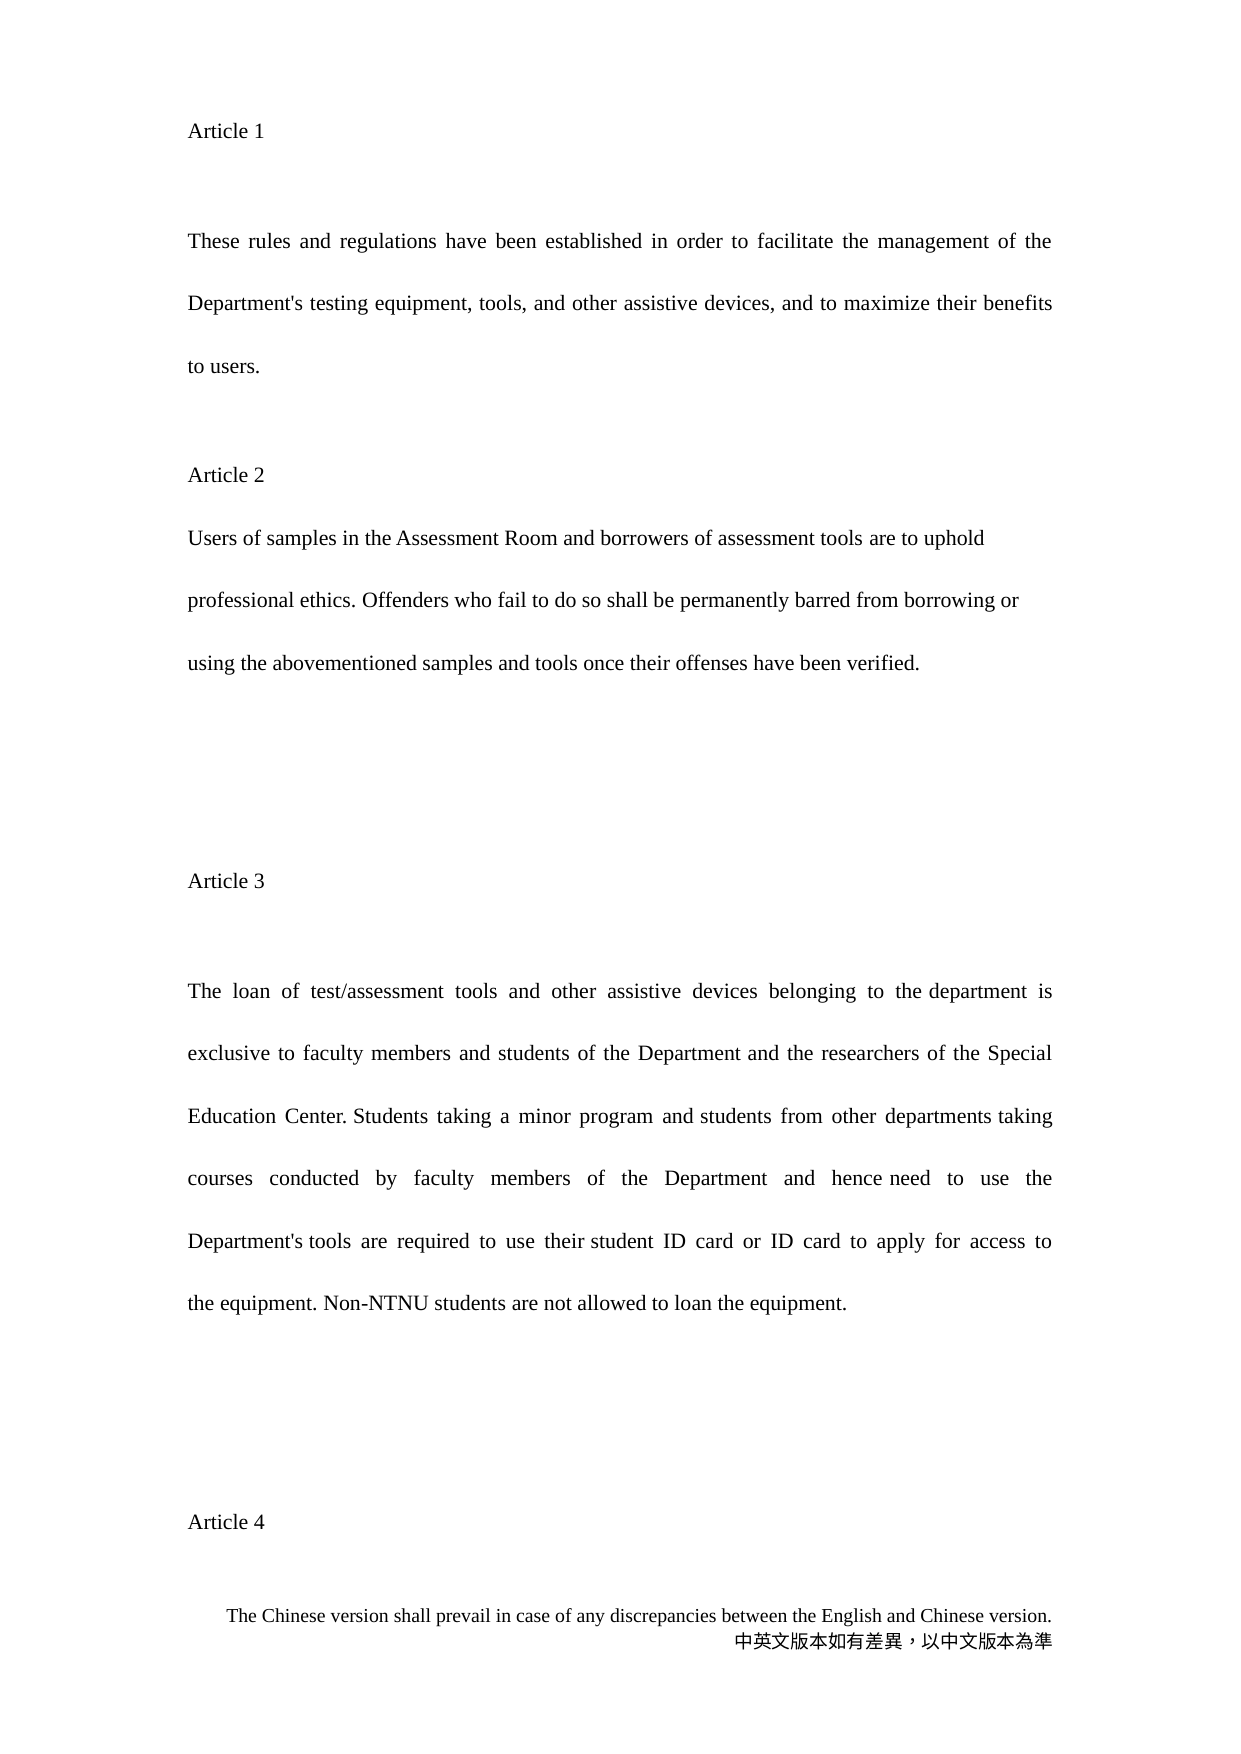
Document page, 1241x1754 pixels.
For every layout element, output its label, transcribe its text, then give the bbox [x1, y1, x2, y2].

text Article 4 [187, 1480, 1053, 1543]
text Article 1 [187, 89, 1053, 152]
text Article 3 [187, 839, 1053, 902]
text The loan of test/assessment tools and other assistive devices belonging to the department is exclusive to faculty members and students of the Department and the researchers of the Special Education Center. Students taking a minor program and students from other departments taking courses conducted by faculty members of the Department and hence need to use the Department's tools are required to use their student ID card or ID card to apply for access to the equipment. Non-NTNU students are not allowed to loan the equipment. [187, 949, 1053, 1324]
text Article 2 Users of samples in the Assessment Room and borrowers of assessment tools are to uphold professional ethics. Offenders who fail to do so shall be permanently barred from borrowing or using the abovementioned samples and tools once their offenses have been verified. [187, 433, 1053, 683]
text These rules and regulations have been established in order to facilitate the management of the Department's testing equipment, tools, and other assistive devices, and to maximize their benefits to users. [187, 199, 1053, 386]
